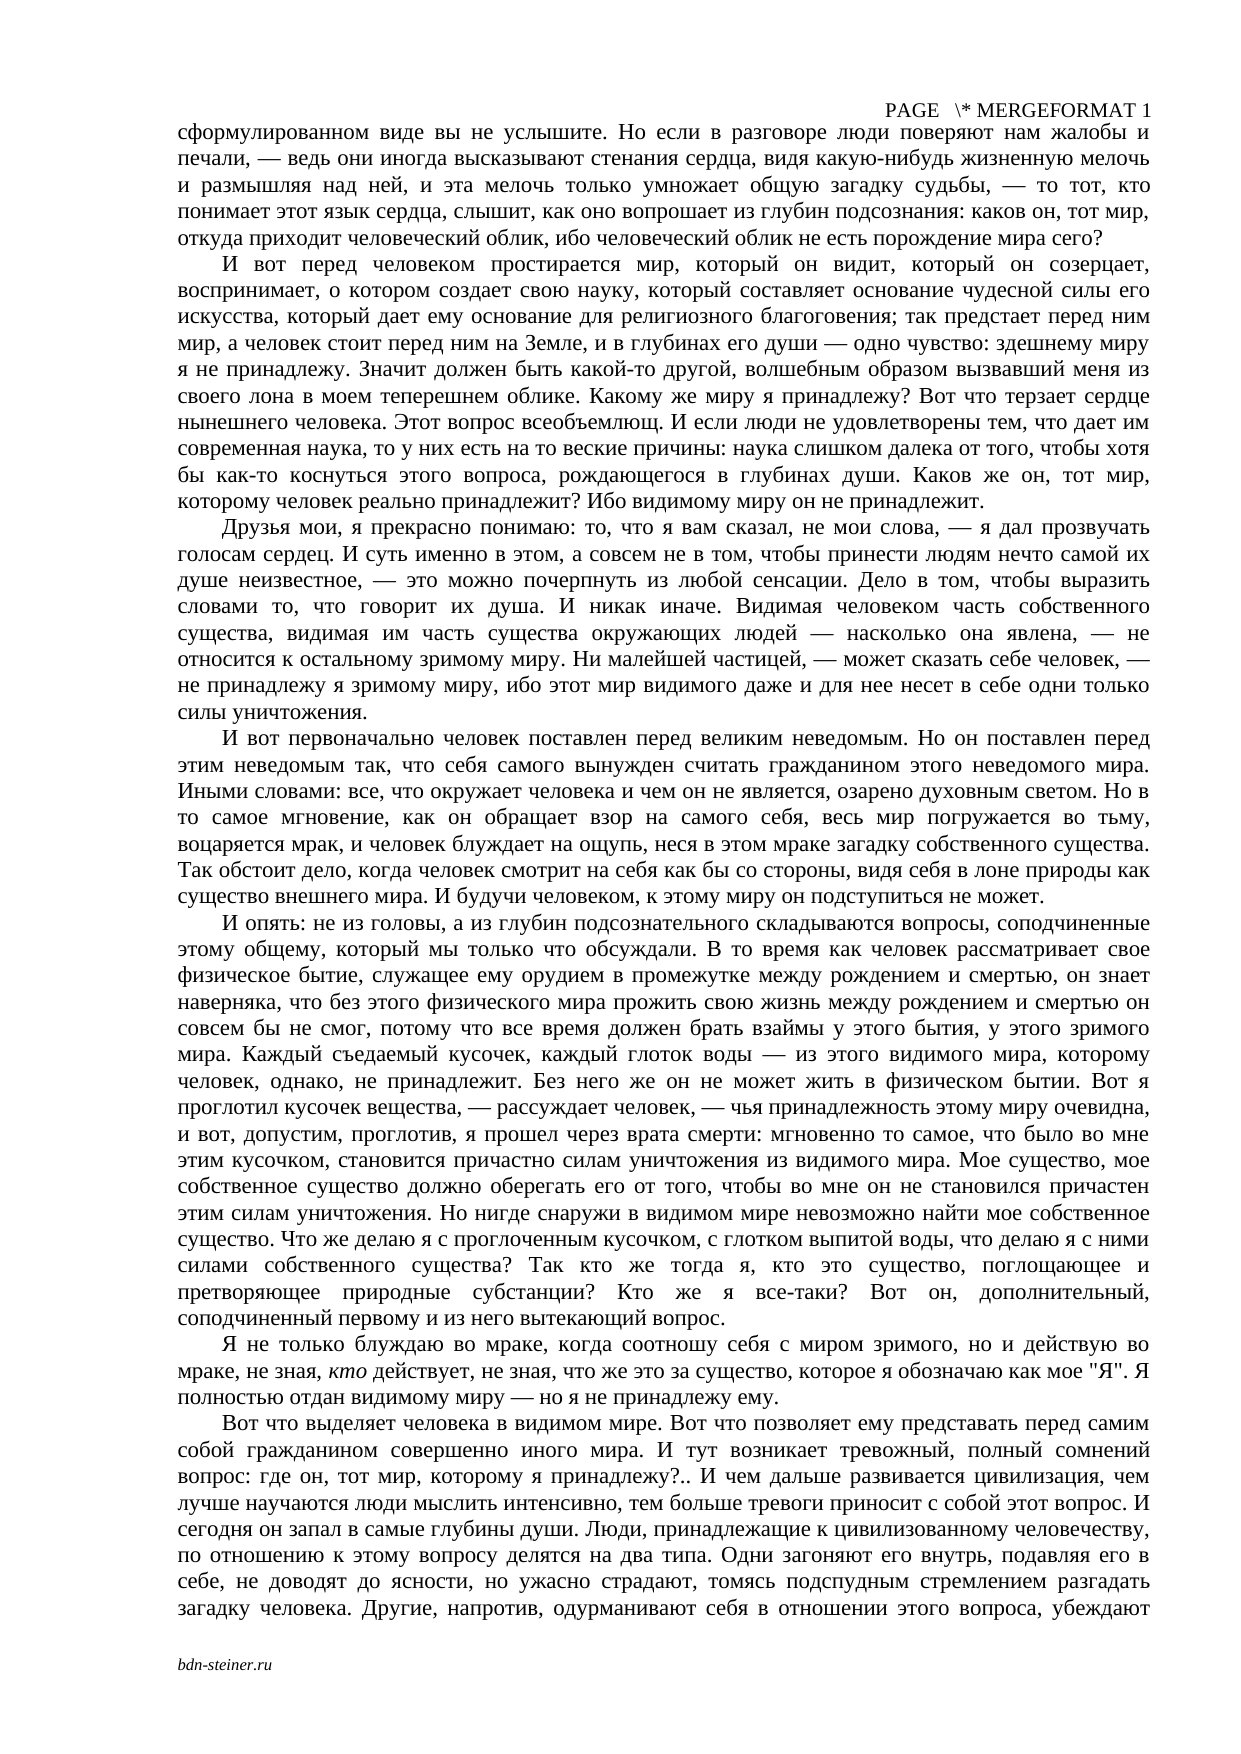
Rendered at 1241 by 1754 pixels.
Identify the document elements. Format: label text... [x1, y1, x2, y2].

text И вот перед человеком простирается мир, который он видит, который он созерцает, воспринимает, о котором создает свою науку, который составляет основание чудесной силы его искусства, который дает ему основание для религиозного благоговения; так предстает перед ним мир, а человек стоит перед ним на Земле, и в глубинах его души — одно чувство: здешнему миру я не принадлежу. Значит должен быть какой-то другой, волшебным образом вызвавший меня из своего лона в моем теперешнем облике. Какому же миру я принадлежу? Вот что терзает сердце нынешнего человека. Этот вопрос всеобъемлющ. И если люди не удовлетворены тем, что дает им современная наука, то у них есть на то веские причины: наука слишком далека от того, чтобы хотя бы как-то коснуться этого вопроса, рождающегося в глубинах души. Каков же он, тот мир, которому человек реально принадлежит? Ибо видимому миру он не принадлежит. [177, 250, 1152, 513]
text И вот первоначально человек поставлен перед великим неведомым. Но он поставлен перед этим неведомым так, что себя самого вынужден считать гражданином этого неведомого мира. Иными словами: все, что окружает человека и чем он не является, озарено духовным светом. Но в то самое мгновение, как он обращает взор на самого себя, весь мир погружается во тьму, воцаряется мрак, и человек блуждает на ощупь, неся в этом мраке загадку собственного существа. Так обстоит дело, когда человек смотрит на себя как бы со стороны, видя себя в лоне природы как существо внешнего мира. И будучи человеком, к этому миру он подступиться не может. [177, 724, 1152, 909]
text Вот что выделяет человека в видимом мире. Вот что позволяет ему представать перед самим собой гражданином совершенно иного мира. И тут возникает тревожный, полный сомнений вопрос: где он, тот мир, которому я принадлежу?.. И чем дальше развивается цивилизация, чем лучше научаются люди мыслить интенсивно, тем больше тревоги приносит с собой этот вопрос. И сегодня он запал в самые глубины души. Люди, принадлежащие к цивилизованному человечеству, по отношению к этому вопросу делятся на два типа. Одни загоняют его внутрь, подавляя его в себе, не доводят до ясности, но ужасно страдают, томясь подспудным стремлением разгадать загадку человека. Другие, напротив, одурманивают себя в отношении этого вопроса, убеждают [177, 1409, 1152, 1620]
text Я не только блуждаю во мраке, когда соотношу себя с миром зримого, но и действую во мраке, не зная, кто действует, не зная, что же это за существо, которое я обозначаю как мое "Я". Я полностью отдан видимому миру — но я не принадлежу ему. [177, 1330, 1152, 1409]
text Друзья мои, я прекрасно понимаю: то, что я вам сказал, не мои слова, — я дал прозвучать голосам сердец. И суть именно в этом, а совсем не в том, чтобы принести людям нечто самой их душе неизвестное, — это можно почерпнуть из любой сенсации. Дело в том, чтобы выразить словами то, что говорит их душа. И никак иначе. Видимая человеком часть собственного существа, видимая им часть существа окружающих людей — насколько она явлена, — не относится к остальному зримому миру. Ни малейшей частицей, — может сказать себе человек, — не принадлежу я зримому миру, ибо этот мир видимого даже и для нее несет в себе одни только силы уничтожения. [177, 513, 1152, 724]
text сформулированном виде вы не услышите. Но если в разговоре люди поверяют нам жалобы и печали, — ведь они иногда высказывают стенания сердца, видя какую-нибудь жизненную мелочь и размышляя над ней, и эта мелочь только умножает общую загадку судьбы, — то тот, кто понимает этот язык сердца, слышит, как оно вопрошает из глубин подсознания: каков он, тот мир, откуда приходит человеческий облик, ибо человеческий облик не есть порождение мира сего? [177, 118, 1152, 250]
text И опять: не из головы, а из глубин подсознательного складываются вопросы, соподчиненные этому общему, который мы только что обсуждали. В то время как человек рассматривает свое физическое бытие, служащее ему орудием в промежутке между рождением и смертью, он знает наверняка, что без этого физического мира прожить свою жизнь между рождением и смертью он совсем бы не смог, потому что все время должен брать взаймы у этого бытия, у этого зримого мира. Каждый съедаемый кусочек, каждый глоток воды — из этого видимого мира, которому человек, однако, не принадлежит. Без него же он не может жить в физическом бытии. Вот я проглотил кусочек вещества, — рассуждает человек, — чья принадлежность этому миру очевидна, и вот, допустим, проглотив, я прошел через врата смерти: мгновенно то самое, что было во мне этим кусочком, становится причастно силам уничтожения из видимого мира. Мое существо, мое собственное существо должно оберегать его от того, чтобы во мне он не становился причастен этим силам уничтожения. Но нигде снаружи в видимом мире невозможно найти мое собственное существо. Что же делаю я с проглоченным кусочком, с глотком выпитой воды, что делаю я с ними силами собственного существа? Так кто же тогда я, кто это существо, поглощающее и претворяющее природные субстанции? Кто же я все-таки? Вот он, дополнительный, соподчиненный первому и из него вытекающий вопрос. [177, 909, 1152, 1330]
